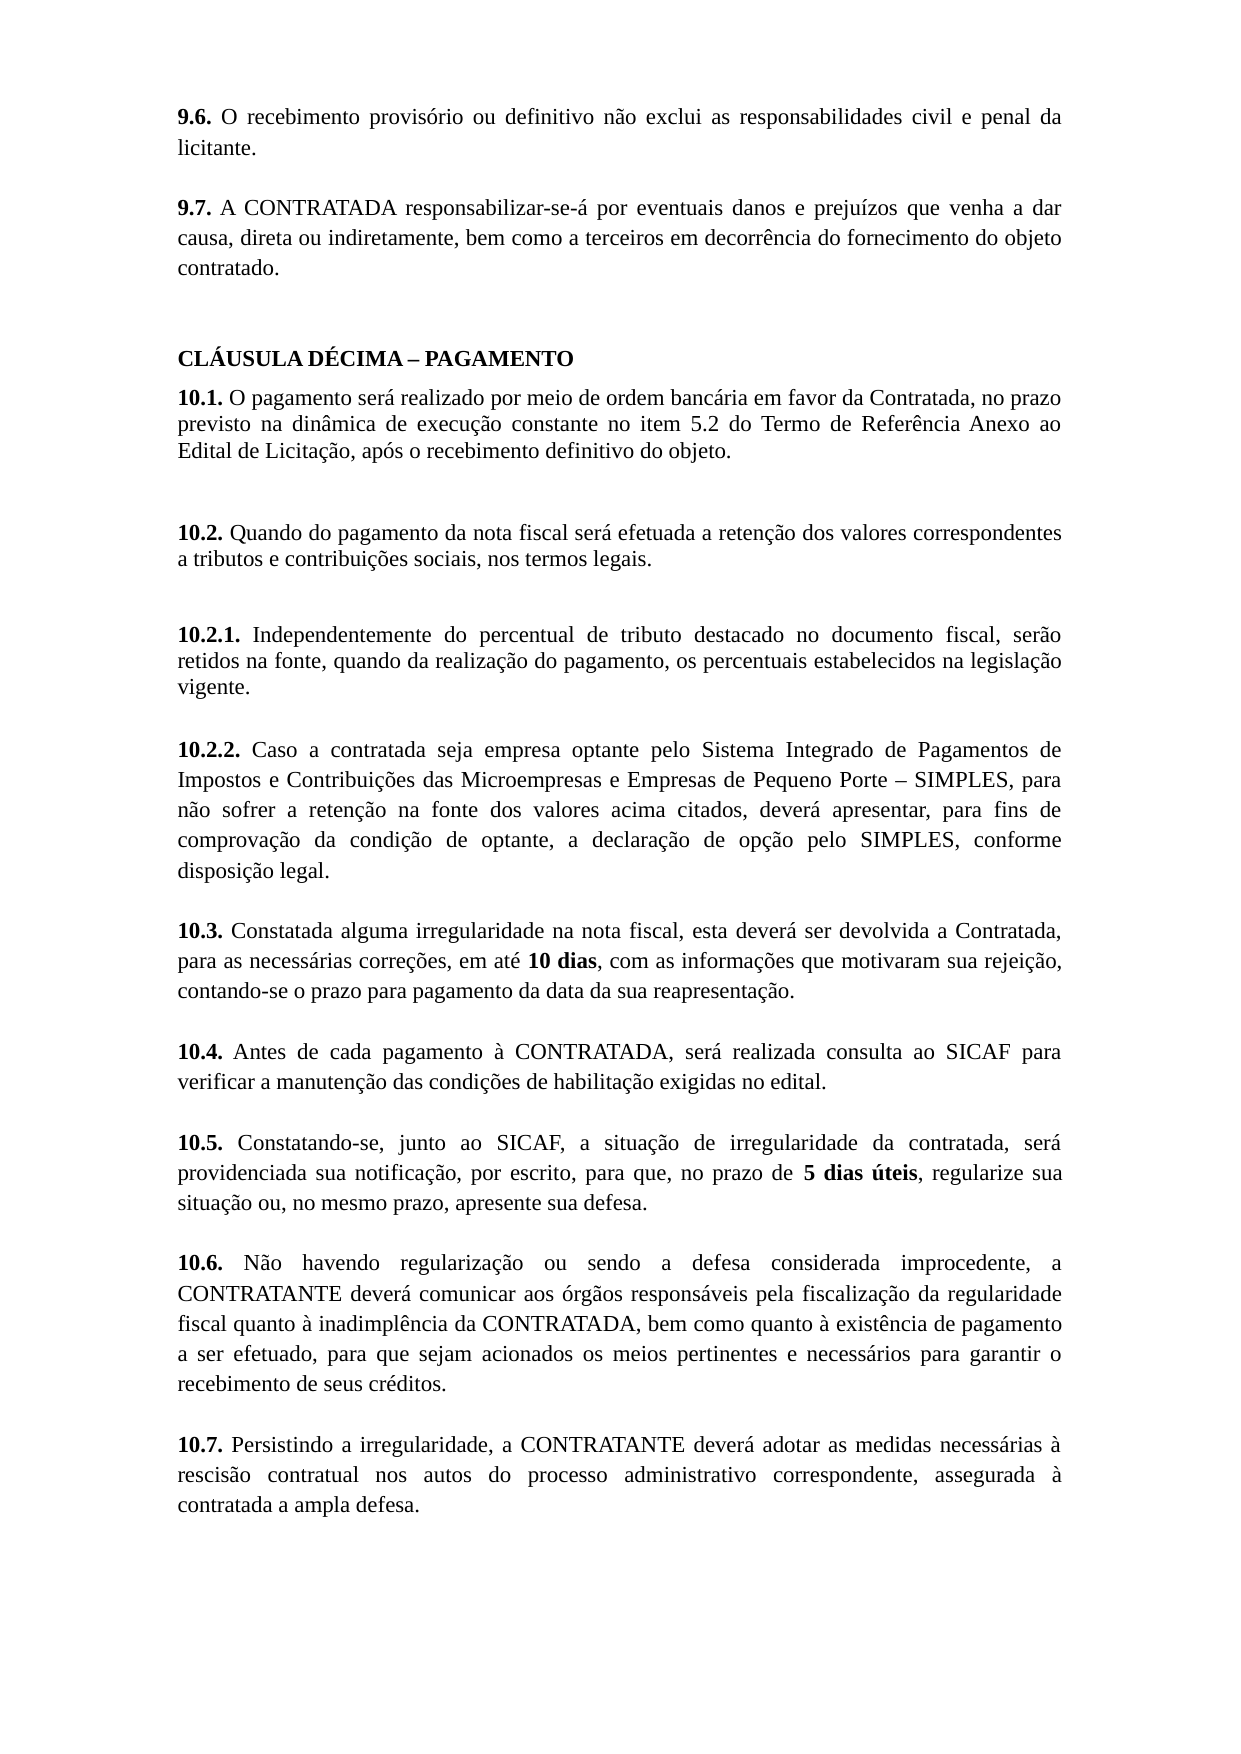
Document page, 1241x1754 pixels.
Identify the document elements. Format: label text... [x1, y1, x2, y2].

text 10.2.2. Caso a contratada seja empresa optante pelo Sistema Integrado de Pagamentos de Impostos e Contribuições das Microempresas e Empresas de Pequeno Porte – SIMPLES, para não sofrer a retenção na fonte dos valores acima citados, deverá apresentar, para fins de comprovação da condição de optante, a declaração de opção pelo SIMPLES, conforme disposição legal. [177, 736, 1063, 883]
text 10.5. Constatando-se, junto ao SICAF, a situação de irregularidade da contratada, será providenciada sua notificação, por escrito, para que, no prazo de 5 dias úteis, regularize sua situação ou, no mesmo prazo, apresente sua defesa. [177, 1128, 1063, 1215]
text 10.2. Quando do pagamento da nota fiscal será efetuada a retenção dos valores correspondentes a tributos e contribuições sociais, nos termos legais. [177, 519, 1063, 571]
text 10.7. Persistindo a irregularidade, a CONTRATANTE deverá adotar as medidas necessárias à rescisão contratual nos autos do processo administrativo correspondente, assegurada à contratada a ampla defesa. [177, 1431, 1063, 1517]
text 10.4. Antes de cada pagamento à CONTRATADA, será realizada consulta ao SICAF para verificar a manutenção das condições de habilitação exigidas no edital. [177, 1038, 1063, 1094]
text 10.3. Constatada alguma irregularidade na nota fiscal, esta deverá ser devolvida a Contratada, para as necessárias correções, em até 10 dias, com as informações que motivaram sua rejeição, contando-se o prazo para pagamento da data da sua reapresentação. [177, 917, 1063, 1004]
text 10.6. Não havendo regularização ou sendo a defesa considerada improcedente, a CONTRATANTE deverá comunicar aos órgãos responsáveis pela fiscalização da regularidade fiscal quanto à inadimplência da CONTRATADA, bem como quanto à existência de pagamento a ser efetuado, para que sejam acionados os meios pertinentes e necessários para garantir o recebimento de seus créditos. [177, 1249, 1063, 1397]
text 9.7. A CONTRATADA responsabilizar-se-á por eventuais danos e prejuízos que venha a dar causa, direta ou indiretamente, bem como a terceiros em decorrência do fornecimento do objeto contratado. [177, 194, 1063, 281]
text 10.2.1. Independentemente do percentual de tributo destacado no documento fiscal, serão retidos na fonte, quando da realização do pagamento, os percentuais estabelecidos na legislação vigente. [177, 621, 1063, 700]
text 10.1. O pagamento será realizado por meio de ordem bancária em favor da Contratada, no prazo previsto na dinâmica de execução constante no item 5.2 do Termo de Referência Anexo ao Edital de Licitação, após o recebimento definitivo do objeto. [177, 384, 1063, 463]
text CLÁUSULA DÉCIMA – PAGAMENTO [177, 345, 1063, 371]
text 9.6. O recebimento provisório ou definitivo não exclui as responsabilidades civil e penal da licitante. [177, 103, 1063, 160]
